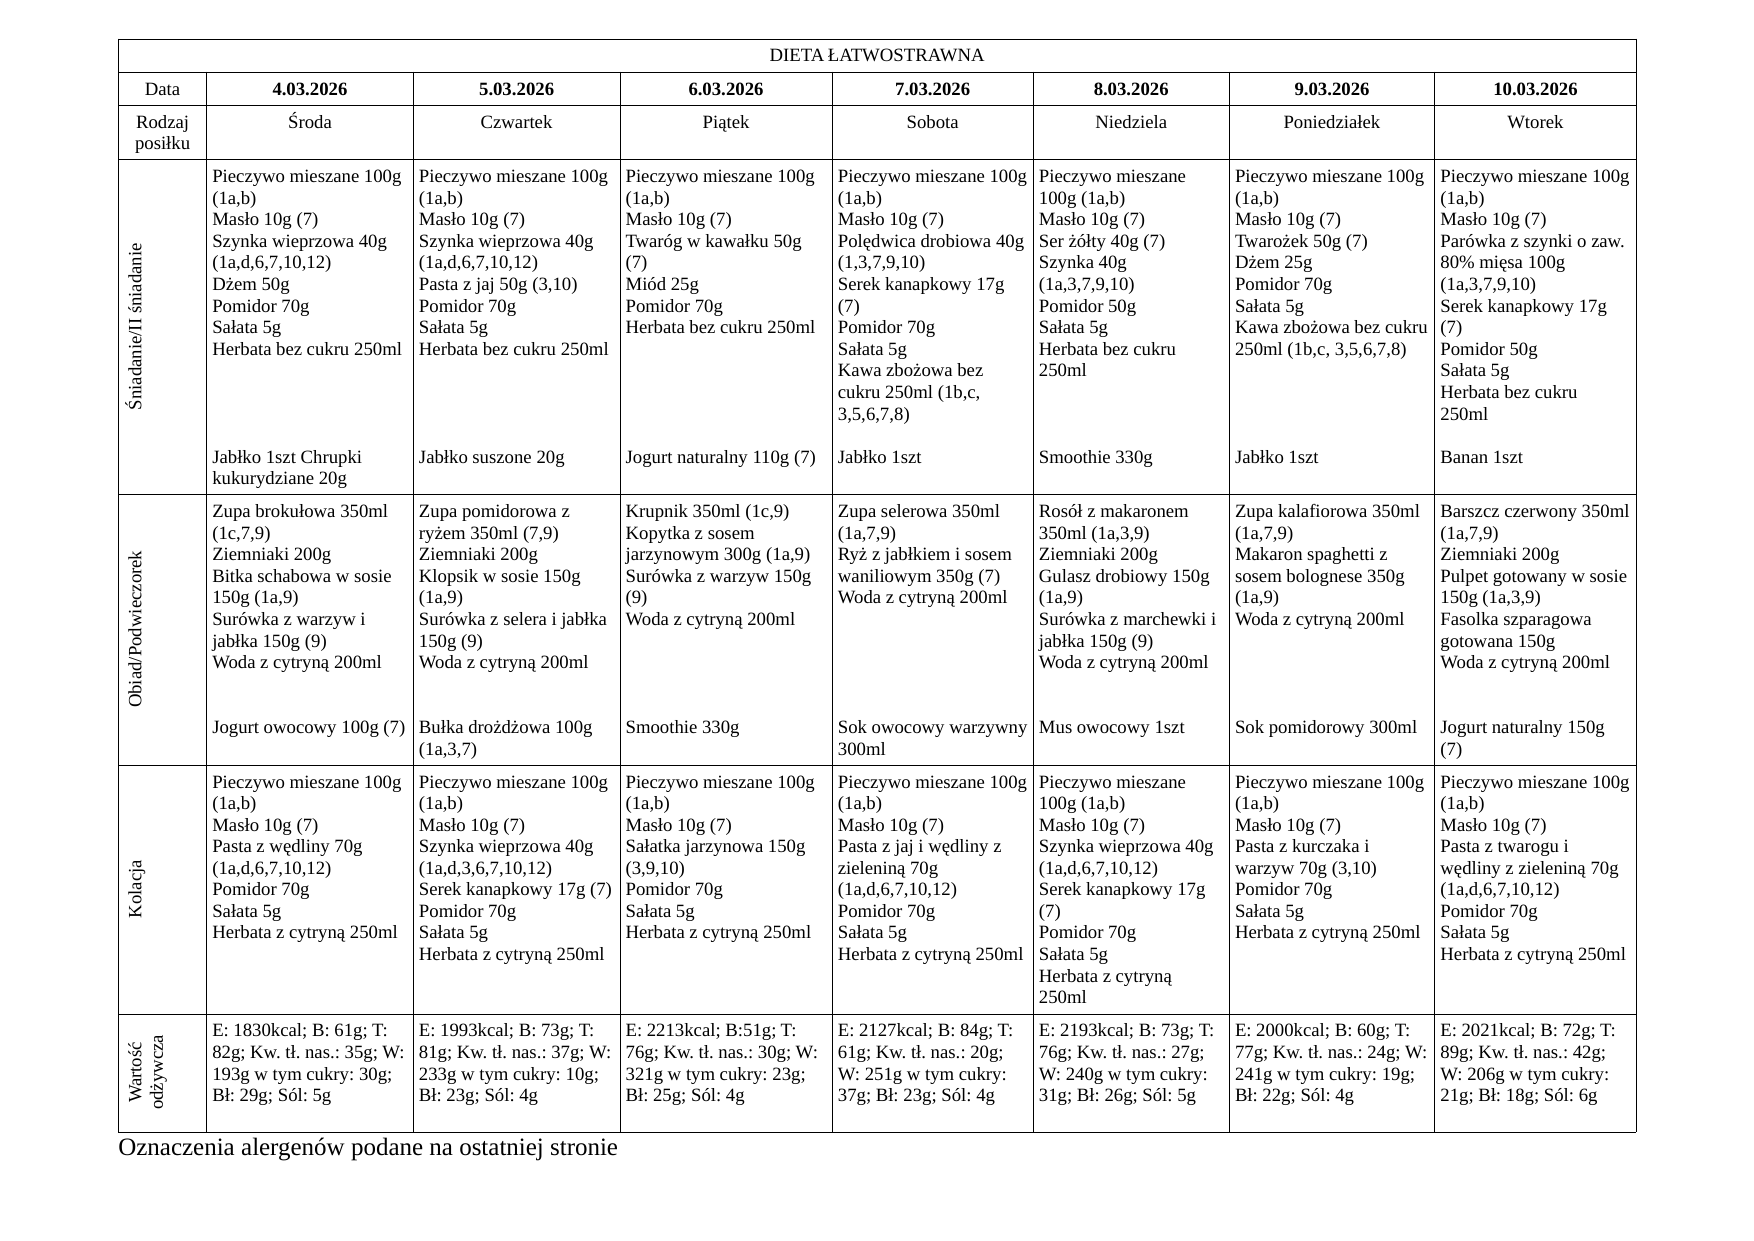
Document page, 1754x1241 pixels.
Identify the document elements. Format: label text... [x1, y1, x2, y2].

table_cell 10.03.2026 [1435, 73, 1636, 105]
table_cell Pieczywo mieszane 100g (1a,b) Masło 10g (7) Sałatka jarzynowa 150g (3,9,10) Pomidor 70g Sałata 5g Herbata z cytryną 250ml [621, 766, 832, 1013]
table_cell Barszcz czerwony 350ml (1a,7,9) Ziemniaki 200g Pulpet gotowany w sosie 150g (1a,3,9) Fasolka szparagowa gotowana 150g Woda z cytryną 200ml Jogurt naturalny 150g (7) [1435, 495, 1636, 765]
table_cell Zupa kalafiorowa 350ml (1a,7,9) Makaron spaghetti z sosem bolognese 350g (1a,9) Woda z cytryną 200ml Sok pomidorowy 300ml [1230, 495, 1434, 765]
table_cell Pieczywo mieszane 100g (1a,b) Masło 10g (7) Pasta z jaj i wędliny z zieleniną 70g (1a,d,6,7,10,12) Pomidor 70g Sałata 5g Herbata z cytryną 250ml [833, 766, 1033, 1013]
table_cell Kolacja [119, 766, 206, 1013]
table_cell Zupa selerowa 350ml (1a,7,9) Ryż z jabłkiem i sosem waniliowym 350g (7) Woda z cytryną 200ml Sok owocowy warzywny 300ml [833, 495, 1033, 765]
table_cell Piątek [621, 106, 832, 159]
table_cell Niedziela [1034, 106, 1229, 159]
table_header DIETA ŁATWOSTRAWNA [119, 40, 1636, 72]
table_cell Poniedziałek [1230, 106, 1434, 159]
table_cell Pieczywo mieszane 100g (1a,b) Masło 10g (7) Pasta z wędliny 70g (1a,d,6,7,10,12) Pomidor 70g Sałata 5g Herbata z cytryną 250ml [207, 766, 413, 1013]
table_cell E: 2000kcal; B: 60g; T: 77g; Kw. tł. nas.: 24g; W: 241g w tym cukry: 19g; Bł: 22g; Sól: 4g [1230, 1015, 1434, 1132]
table_cell Krupnik 350ml (1c,9) Kopytka z sosem jarzynowym 300g (1a,9) Surówka z warzyw 150g (9) Woda z cytryną 200ml Smoothie 330g [621, 495, 832, 765]
table_cell E: 2021kcal; B: 72g; T: 89g; Kw. tł. nas.: 42g; W: 206g w tym cukry: 21g; Bł: 18g; Sól: 6g [1435, 1015, 1636, 1132]
table_cell Śniadanie/II śniadanie [119, 160, 206, 494]
table_cell 6.03.2026 [621, 73, 832, 105]
table_cell E: 1993kcal; B: 73g; T: 81g; Kw. tł. nas.: 37g; W: 233g w tym cukry: 10g; Bł: 23g; Sól: 4g [414, 1015, 620, 1132]
table_cell Rosół z makaronem 350ml (1a,3,9) Ziemniaki 200g Gulasz drobiowy 150g (1a,9) Surówka z marchewki i jabłka 150g (9) Woda z cytryną 200ml Mus owocowy 1szt [1034, 495, 1229, 765]
table_cell 7.03.2026 [833, 73, 1033, 105]
table_cell Wartość odżywcza [119, 1015, 206, 1132]
table_cell Pieczywo mieszane 100g (1a,b) Masło 10g (7) Twaróg w kawałku 50g (7) Miód 25g Pomidor 70g Herbata bez cukru 250ml Jogurt naturalny 110g (7) [621, 160, 832, 494]
table_cell E: 2213kcal; B:51g; T: 76g; Kw. tł. nas.: 30g; W: 321g w tym cukry: 23g; Bł: 25g; Sól: 4g [621, 1015, 832, 1132]
table_cell Pieczywo mieszane 100g (1a,b) Masło 10g (7) Szynka wieprzowa 40g (1a,d,6,7,10,12) Dżem 50g Pomidor 70g Sałata 5g Herbata bez cukru 250ml Jabłko 1szt Chrupki kukurydziane 20g [207, 160, 413, 494]
table_cell E: 1830kcal; B: 61g; T: 82g; Kw. tł. nas.: 35g; W: 193g w tym cukry: 30g; Bł: 29g; Sól: 5g [207, 1015, 413, 1132]
table_cell Pieczywo mieszane 100g (1a,b) Masło 10g (7) Szynka wieprzowa 40g (1a,d,3,6,7,10,12) Serek kanapkowy 17g (7) Pomidor 70g Sałata 5g Herbata z cytryną 250ml [414, 766, 620, 1013]
table_cell Zupa brokułowa 350ml (1c,7,9) Ziemniaki 200g Bitka schabowa w sosie 150g (1a,9) Surówka z warzyw i jabłka 150g (9) Woda z cytryną 200ml Jogurt owocowy 100g (7) [207, 495, 413, 765]
table_cell 5.03.2026 [414, 73, 620, 105]
table_cell Pieczywo mieszane 100g (1a,b) Masło 10g (7) Twarożek 50g (7) Dżem 25g Pomidor 70g Sałata 5g Kawa zbożowa bez cukru 250ml (1b,c, 3,5,6,7,8) Jabłko 1szt [1230, 160, 1434, 494]
table_cell Pieczywo mieszane 100g (1a,b) Masło 10g (7) Pasta z kurczaka i warzyw 70g (3,10) Pomidor 70g Sałata 5g Herbata z cytryną 250ml [1230, 766, 1434, 1013]
table_cell Wtorek [1435, 106, 1636, 159]
table_cell Obiad/Podwieczorek [119, 495, 206, 765]
table_cell E: 2193kcal; B: 73g; T: 76g; Kw. tł. nas.: 27g; W: 240g w tym cukry: 31g; Bł: 26g; Sól: 5g [1034, 1015, 1229, 1132]
table_cell Pieczywo mieszane 100g (1a,b) Masło 10g (7) Szynka wieprzowa 40g (1a,d,6,7,10,12) Serek kanapkowy 17g (7) Pomidor 70g Sałata 5g Herbata z cytryną 250ml [1034, 766, 1229, 1013]
text Oznaczenia alergenów podane na ostatniej stronie [118, 1133, 1636, 1161]
table_cell 4.03.2026 [207, 73, 413, 105]
table_cell Pieczywo mieszane 100g (1a,b) Masło 10g (7) Ser żółty 40g (7) Szynka 40g (1a,3,7,9,10) Pomidor 50g Sałata 5g Herbata bez cukru 250ml Smoothie 330g [1034, 160, 1229, 494]
table_cell 8.03.2026 [1034, 73, 1229, 105]
table_cell Zupa pomidorowa z ryżem 350ml (7,9) Ziemniaki 200g Klopsik w sosie 150g (1a,9) Surówka z selera i jabłka 150g (9) Woda z cytryną 200ml Bułka drożdżowa 100g (1a,3,7) [414, 495, 620, 765]
table_cell Pieczywo mieszane 100g (1a,b) Masło 10g (7) Parówka z szynki o zaw. 80% mięsa 100g (1a,3,7,9,10) Serek kanapkowy 17g (7) Pomidor 50g Sałata 5g Herbata bez cukru 250ml Banan 1szt [1435, 160, 1636, 494]
table_cell E: 2127kcal; B: 84g; T: 61g; Kw. tł. nas.: 20g; W: 251g w tym cukry: 37g; Bł: 23g; Sól: 4g [833, 1015, 1033, 1132]
table_cell 9.03.2026 [1230, 73, 1434, 105]
table_cell Rodzaj posiłku [119, 106, 206, 159]
table_cell Data [119, 73, 206, 105]
table_cell Pieczywo mieszane 100g (1a,b) Masło 10g (7) Polędwica drobiowa 40g (1,3,7,9,10) Serek kanapkowy 17g (7) Pomidor 70g Sałata 5g Kawa zbożowa bez cukru 250ml (1b,c, 3,5,6,7,8) Jabłko 1szt [833, 160, 1033, 494]
table_cell Czwartek [414, 106, 620, 159]
table_cell Sobota [833, 106, 1033, 159]
table_cell Środa [207, 106, 413, 159]
table_cell Pieczywo mieszane 100g (1a,b) Masło 10g (7) Pasta z twarogu i wędliny z zieleniną 70g (1a,d,6,7,10,12) Pomidor 70g Sałata 5g Herbata z cytryną 250ml [1435, 766, 1636, 1013]
table_cell Pieczywo mieszane 100g (1a,b) Masło 10g (7) Szynka wieprzowa 40g (1a,d,6,7,10,12) Pasta z jaj 50g (3,10) Pomidor 70g Sałata 5g Herbata bez cukru 250ml Jabłko suszone 20g [414, 160, 620, 494]
